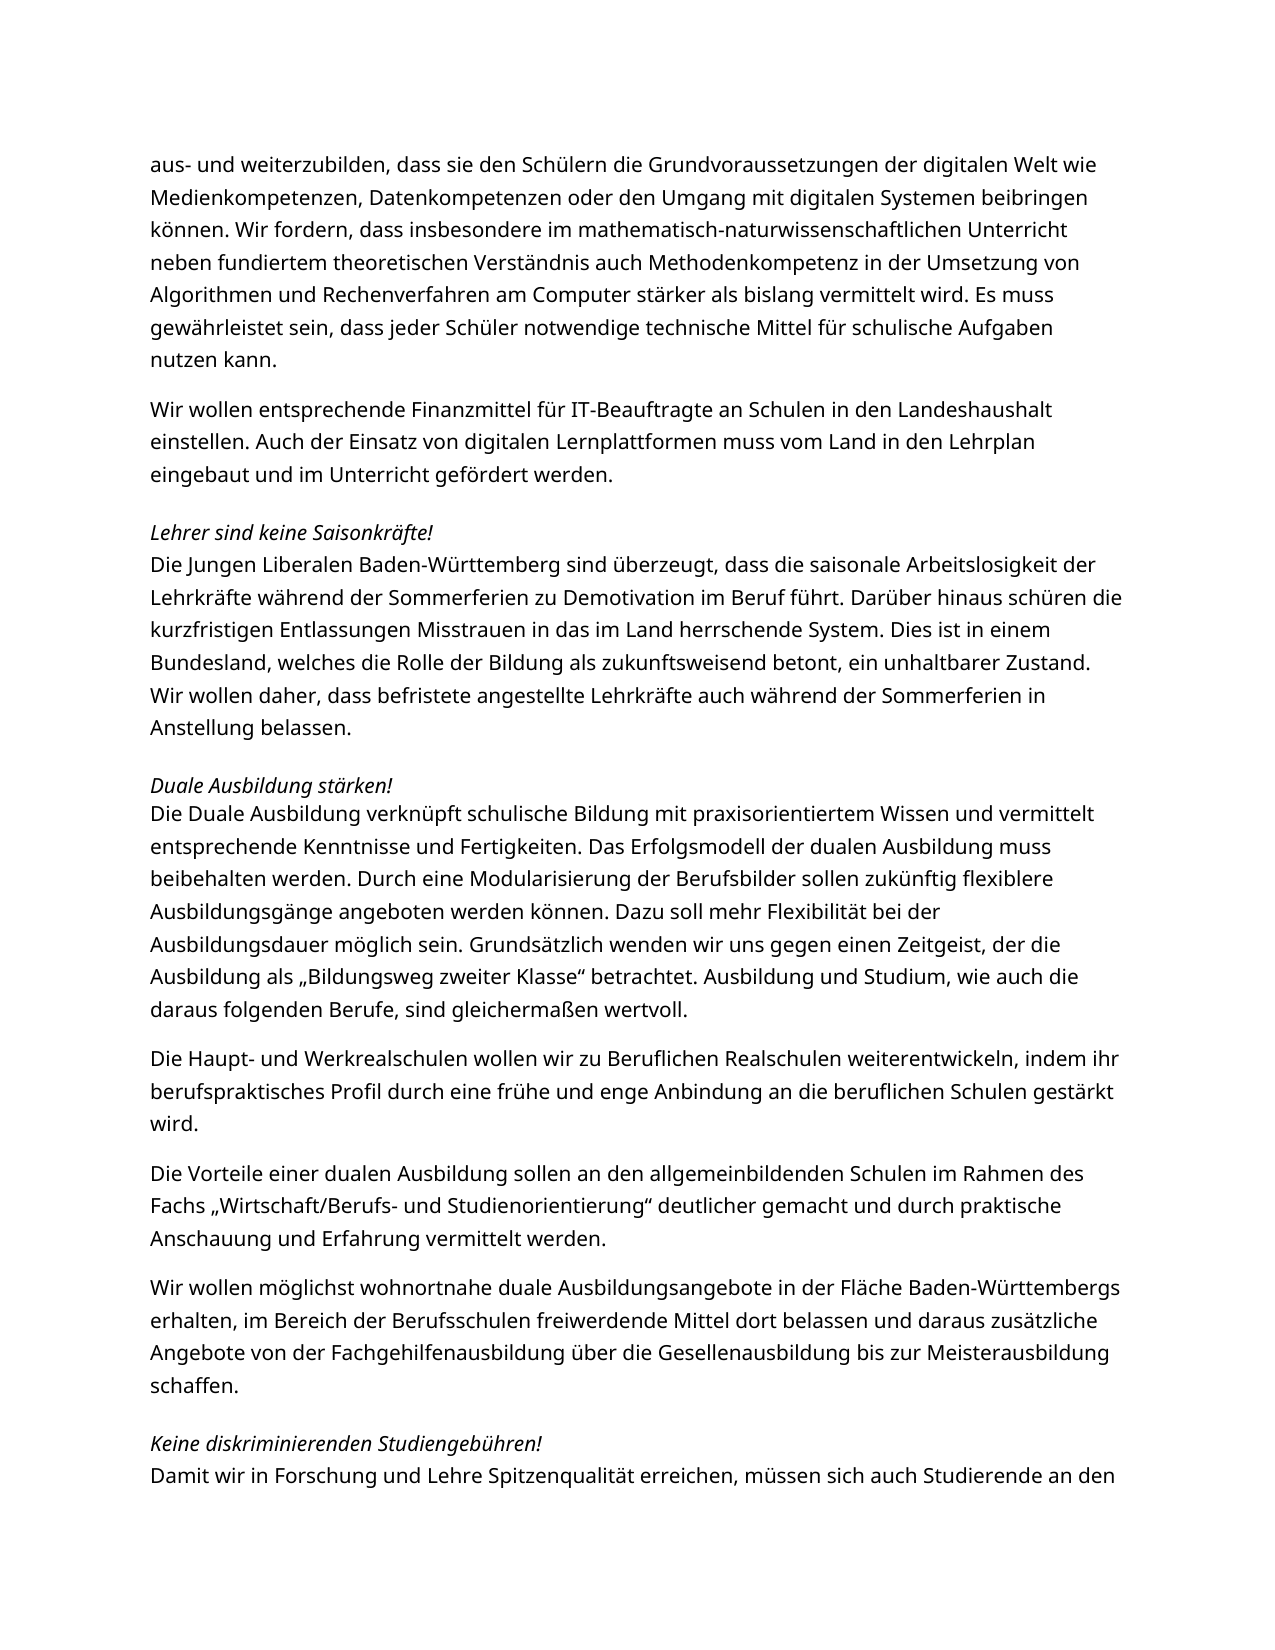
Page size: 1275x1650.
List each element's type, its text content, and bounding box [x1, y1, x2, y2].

text aus- und weiterzubilden, dass sie den Schülern die Grundvoraussetzungen der digitalen Welt wie Medienkompetenzen, Datenkompetenzen oder den Umgang mit digitalen Systemen beibringen können. Wir fordern, dass insbesondere im mathematisch-naturwissenschaftlichen Unterricht neben fundiertem theoretischen Verständnis auch Methodenkompetenz in der Umsetzung von Algorithmen und Rechenverfahren am Computer stärker als bislang vermittelt wird. Es muss gewährleistet sein, dass jeder Schüler notwendige technische Mittel für schulische Aufgaben nutzen kann. [150, 150, 1125, 374]
text Die Vorteile einer dualen Ausbildung sollen an den allgemeinbildenden Schulen im Rahmen des Fachs „Wirtschaft/Berufs- und Studienorientierung“ deutlicher gemacht und durch praktische Anschauung und Erfahrung vermittelt werden. [150, 1159, 1125, 1252]
text Die Haupt- und Werkrealschulen wollen wir zu Beruflichen Realschulen weiterentwickeln, indem ihr berufspraktisches Profil durch eine frühe und enge Anbindung an die beruflichen Schulen gestärkt wird. [150, 1044, 1125, 1138]
subtitle Lehrer sind keine Saisonkräfte! [433, 518, 1125, 546]
subtitle Duale Ausbildung stärken! [392, 771, 1125, 799]
subtitle Keine diskriminierenden Studiengebühren! [542, 1429, 1125, 1457]
text Die Duale Ausbildung verknüpft schulische Bildung mit praxisorientiertem Wissen und vermittelt entsprechende Kenntnisse und Fertigkeiten. Das Erfolgsmodell der dualen Ausbildung muss beibehalten werden. Durch eine Modularisierung der Berufsbilder sollen zukünftig flexiblere Ausbildungsgänge angeboten werden können. Dazu soll mehr Flexibilität bei der Ausbildungsdauer möglich sein. Grundsätzlich wenden wir uns gegen einen Zeitgeist, der die Ausbildung als „Bildungsweg zweiter Klasse“ betrachtet. Ausbildung und Studium, wie auch die daraus folgenden Berufe, sind gleichermaßen wertvoll. [150, 799, 1125, 1023]
text Damit wir in Forschung und Lehre Spitzenqualität erreichen, müssen sich auch Studierende an den [150, 1461, 1125, 1490]
text Die Jungen Liberalen Baden-Württemberg sind überzeugt, dass die saisonale Arbeitslosigkeit der Lehrkräfte während der Sommerferien zu Demotivation im Beruf führt. Darüber hinaus schüren die kurzfristigen Entlassungen Misstrauen in das im Land herrschende System. Dies ist in einem Bundesland, welches die Rolle der Bildung als zukunftsweisend betont, ein unhaltbarer Zustand. Wir wollen daher, dass befristete angestellte Lehrkräfte auch während der Sommerferien in Anstellung belassen. [150, 550, 1125, 742]
text Wir wollen möglichst wohnortnahe duale Ausbildungsangebote in der Fläche Baden-Württembergs erhalten, im Bereich der Berufsschulen freiwerdende Mittel dort belassen und daraus zusätzliche Angebote von der Fachgehilfenausbildung über die Gesellenausbildung bis zur Meisterausbildung schaffen. [150, 1273, 1125, 1399]
text Wir wollen entsprechende Finanzmittel für IT-Beauftragte an Schulen in den Landeshaushalt einstellen. Auch der Einsatz von digitalen Lernplattformen muss vom Land in den Lehrplan eingebaut und im Unterricht gefördert werden. [150, 395, 1125, 488]
